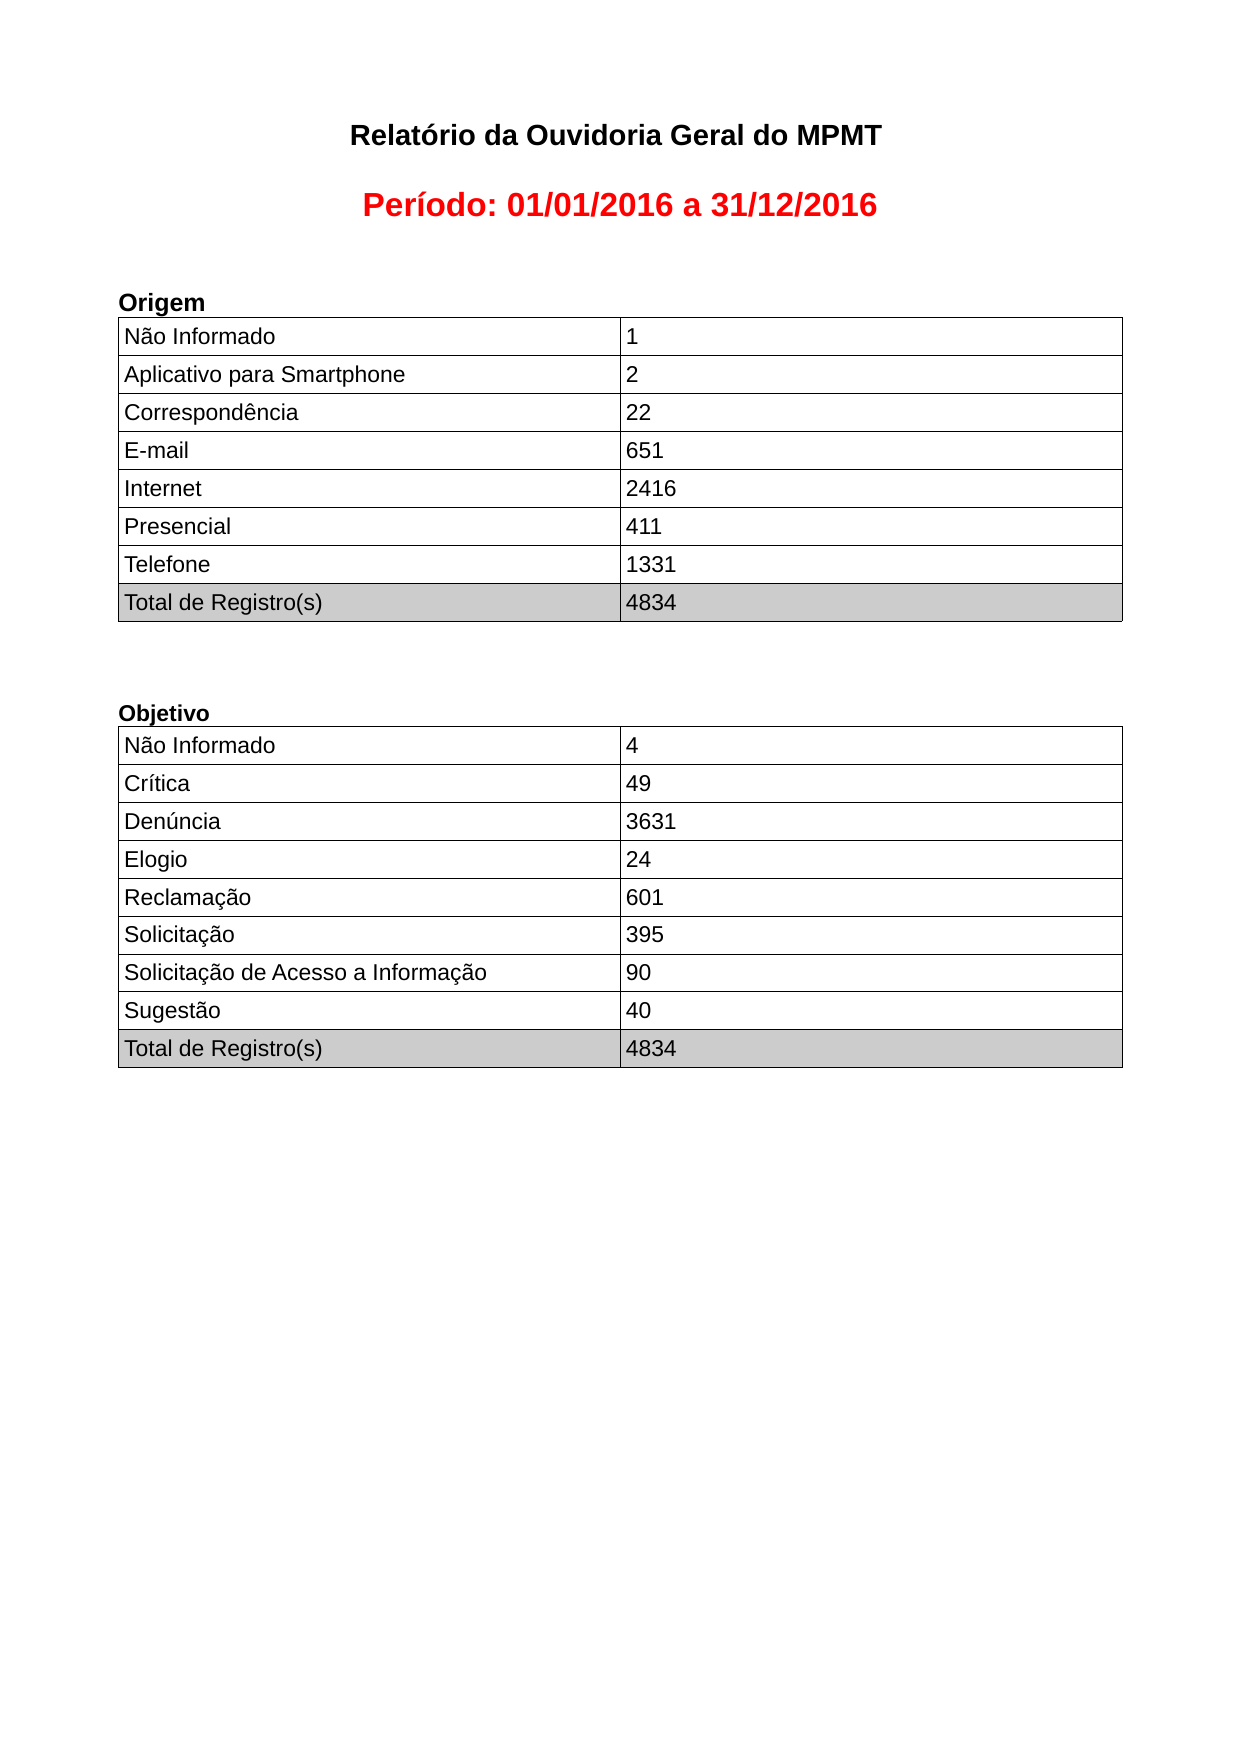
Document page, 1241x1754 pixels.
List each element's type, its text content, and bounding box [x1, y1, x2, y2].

table_cell 395 [621, 917, 1122, 953]
text Objetivo [118, 700, 1122, 726]
table_cell 2 [621, 356, 1122, 393]
table_cell 2416 [621, 470, 1122, 507]
table_cell Total de Registro(s) [119, 584, 620, 621]
table_cell Denúncia [119, 803, 620, 840]
text Origem [118, 288, 1122, 317]
table_header 1 [621, 318, 1122, 355]
table_cell 90 [621, 955, 1122, 991]
table_cell Presencial [119, 508, 620, 545]
table_cell 24 [621, 841, 1122, 878]
table_cell 4834 [621, 584, 1122, 621]
table_cell Internet [119, 470, 620, 507]
table_header 4 [621, 727, 1122, 764]
table_cell Reclamação [119, 879, 620, 916]
table_cell 651 [621, 432, 1122, 469]
table_cell 22 [621, 394, 1122, 431]
table_cell 4834 [621, 1030, 1122, 1067]
table_cell 1331 [621, 546, 1122, 583]
table_header Não Informado [119, 318, 620, 355]
table_cell Total de Registro(s) [119, 1030, 620, 1067]
text Período: 01/01/2016 a 31/12/2016 [118, 185, 1122, 224]
table_cell Aplicativo para Smartphone [119, 356, 620, 393]
table_cell Solicitação [119, 917, 620, 953]
table_cell Sugestão [119, 992, 620, 1029]
table_cell 3631 [621, 803, 1122, 840]
table_cell Elogio [119, 841, 620, 878]
table_cell E-mail [119, 432, 620, 469]
table_cell 601 [621, 879, 1122, 916]
table_cell 411 [621, 508, 1122, 545]
table_cell Solicitação de Acesso a Informação [119, 955, 620, 991]
table_cell 40 [621, 992, 1122, 1029]
table_cell Correspondência [119, 394, 620, 431]
table_cell Telefone [119, 546, 620, 583]
table_cell Crítica [119, 765, 620, 802]
table_header Não Informado [119, 727, 620, 764]
table_cell 49 [621, 765, 1122, 802]
text Relatório da Ouvidoria Geral do MPMT [118, 118, 1122, 152]
